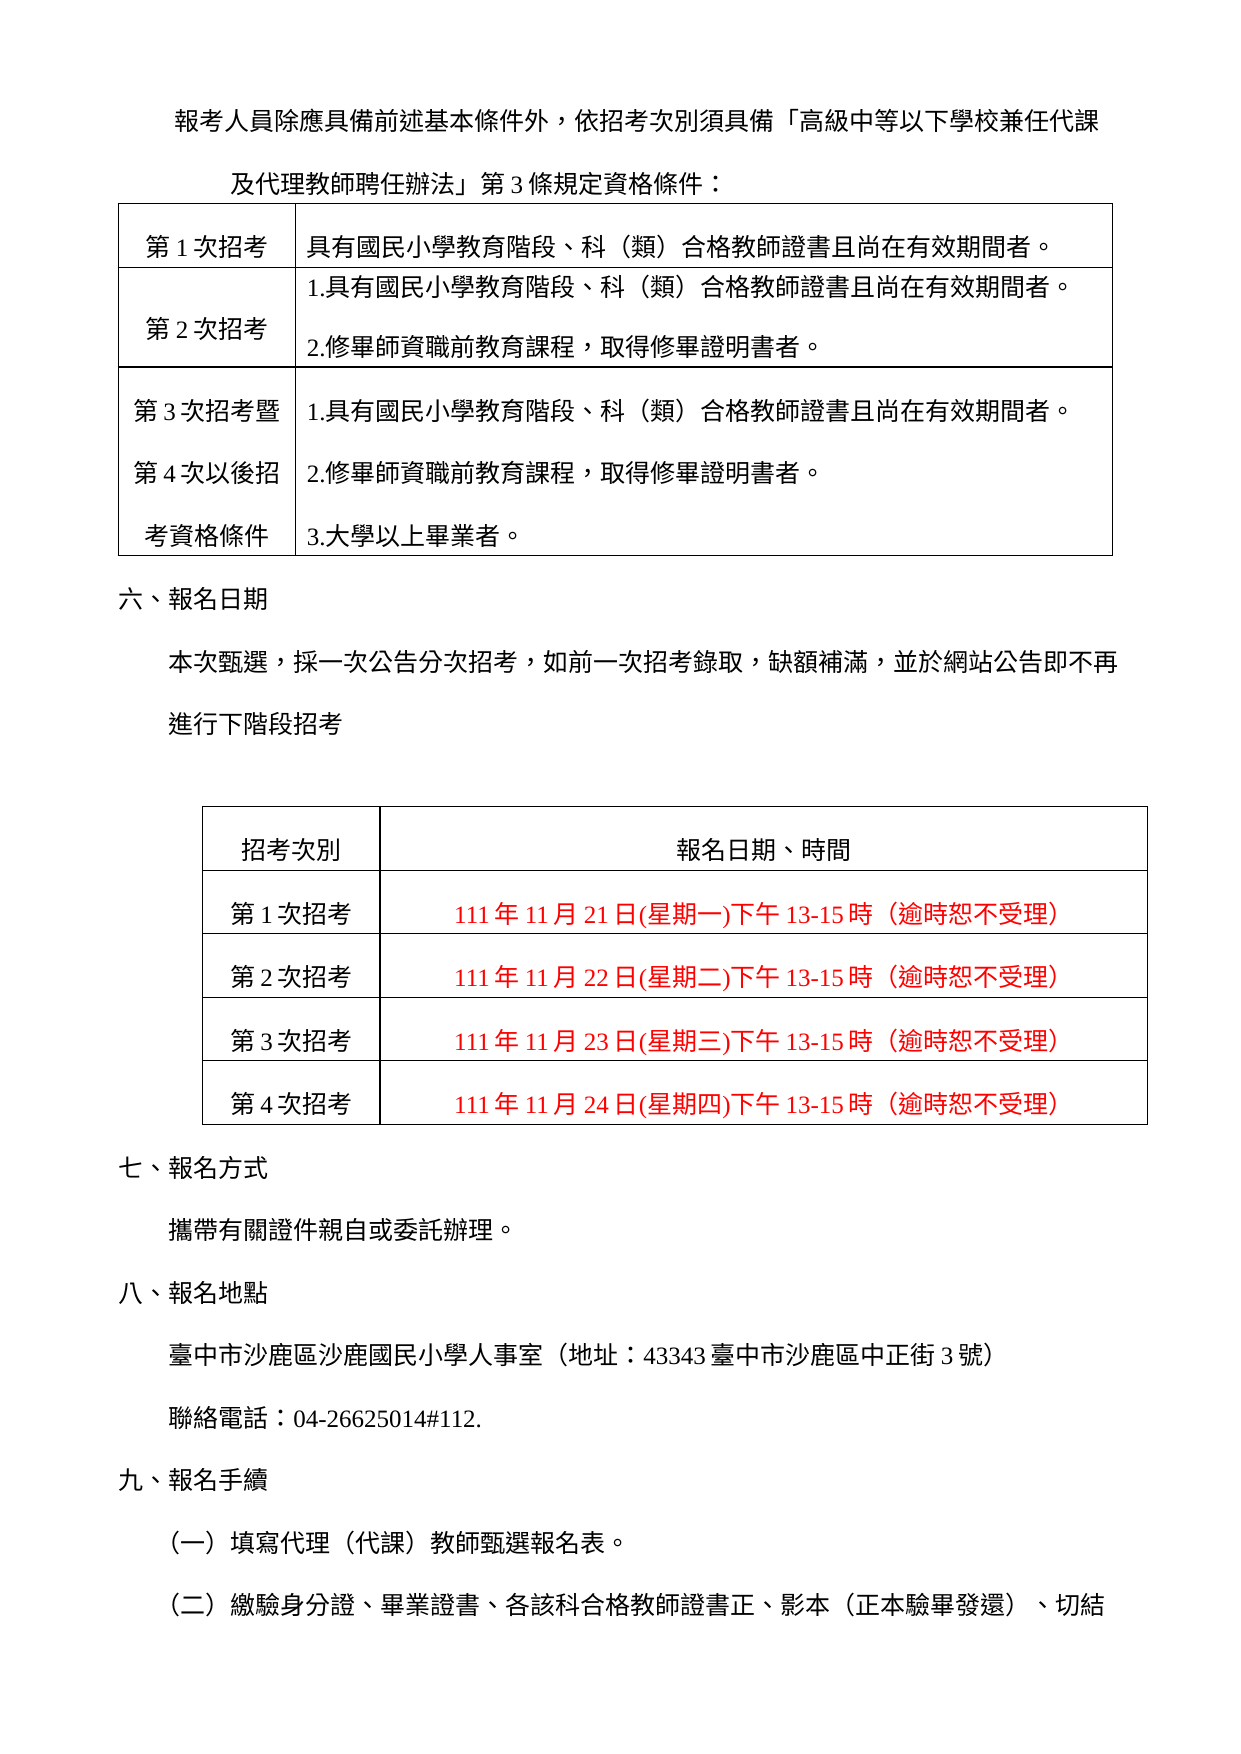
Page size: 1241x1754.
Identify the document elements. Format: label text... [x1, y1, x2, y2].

table_cell 第3次招考 [203, 998, 379, 1060]
table_cell 1.具有國民小學教育階段、科（類）合格教師證書且尚在有效期間者。 2.修畢師資職前教育課程，取得修畢證明書者。 3.大學以上畢業者。 [296, 368, 1112, 555]
text （二）繳驗身分證、畢業證書、各該科合格教師證書正、影本（正本驗畢發還）、切結 [156, 1562, 1122, 1625]
table_cell 第2次招考 [203, 934, 379, 997]
table_header 報名日期、時間 [381, 807, 1147, 869]
table_cell 第4次招考 [203, 1061, 379, 1124]
text 六、報名日期 本次甄選，採一次公告分次招考，如前一次招考錄取，缺額補滿，並於網站公告即不再進行下階段招考 [118, 556, 1122, 743]
text （一）填寫代理（代課）教師甄選報名表。 [118, 1500, 1122, 1562]
text 報考人員除應具備前述基本條件外，依招考次別須具備「高級中等以下學校兼任代課及代理教師聘任辦法」第3條規定資格條件： [118, 78, 1122, 203]
table_cell 第1次招考 [203, 871, 379, 933]
text 九、報名手續 [118, 1437, 1122, 1500]
table_cell 111年11月22日(星期二)下午13-15時（逾時恕不受理） [381, 934, 1147, 997]
table_cell 111年11月24日(星期四)下午13-15時（逾時恕不受理） [381, 1061, 1147, 1124]
table_cell 111年11月21日(星期一)下午13-15時（逾時恕不受理） [381, 871, 1147, 933]
table_header 第1次招考 [119, 204, 295, 267]
table_header 招考次別 [203, 807, 379, 869]
text 聯絡電話：04-26625014#112. [118, 1375, 1122, 1437]
table_cell 第3次招考暨 第4次以後招考資格條件 [119, 368, 295, 555]
table_cell 1.具有國民小學教育階段、科（類）合格教師證書且尚在有效期間者。 2.修畢師資職前教育課程，取得修畢證明書者。 [296, 268, 1112, 366]
table_cell 111年11月23日(星期三)下午13-15時（逾時恕不受理） [381, 998, 1147, 1060]
table_header 具有國民小學教育階段、科（類）合格教師證書且尚在有效期間者。 [296, 204, 1112, 267]
text 七、報名方式 攜帶有關證件親自或委託辦理。 [118, 1125, 1122, 1250]
table_cell 第2次招考 [119, 268, 295, 366]
text 八、報名地點 臺中市沙鹿區沙鹿國民小學人事室（地址：43343臺中市沙鹿區中正街3號） [118, 1250, 1122, 1375]
